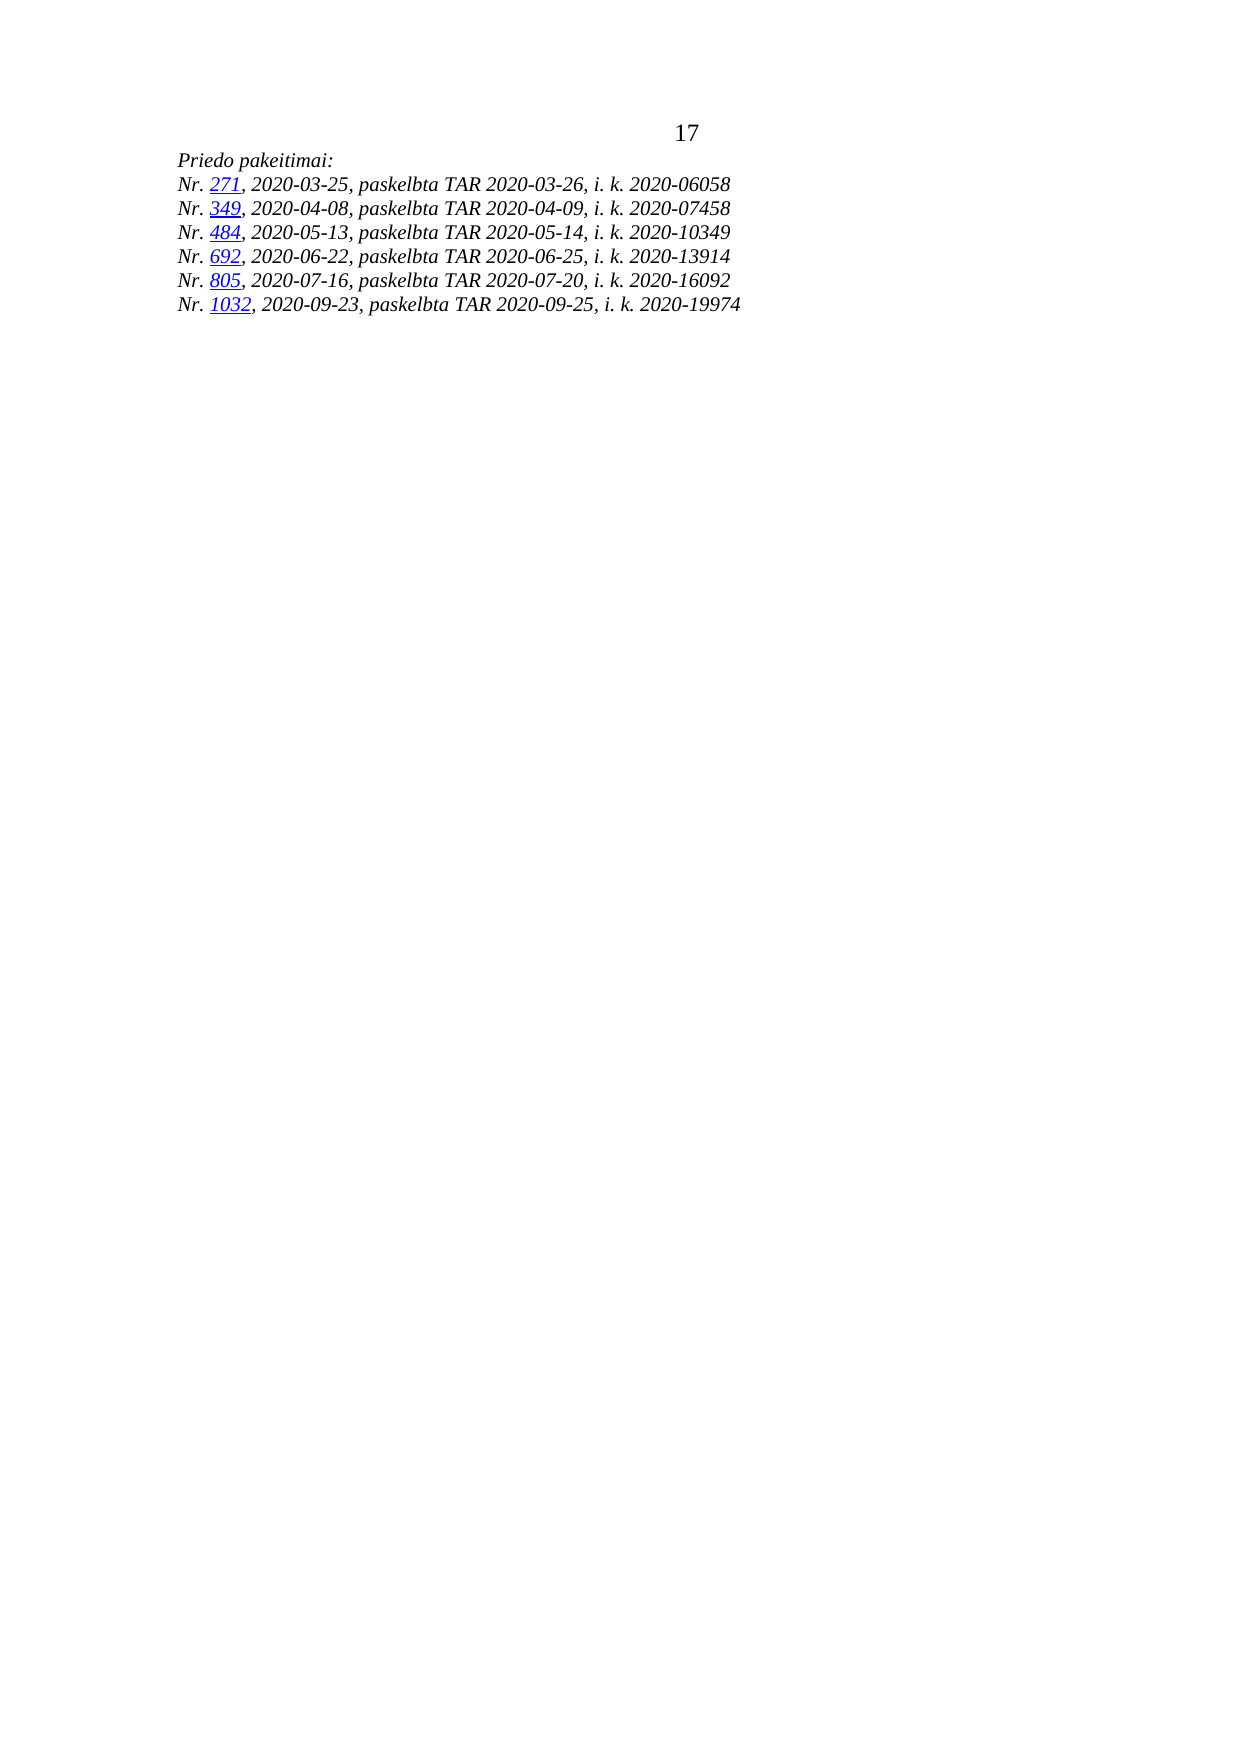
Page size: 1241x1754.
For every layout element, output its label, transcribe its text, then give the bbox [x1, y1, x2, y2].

text Nr. 692, 2020-06-22, paskelbta TAR 2020-06-25, i. k. 2020-13914 [177, 244, 1196, 268]
text Nr. 1032, 2020-09-23, paskelbta TAR 2020-09-25, i. k. 2020-19974 [177, 292, 1196, 316]
text Nr. 484, 2020-05-13, paskelbta TAR 2020-05-14, i. k. 2020-10349 [177, 220, 1196, 244]
text Priedo pakeitimai: [177, 148, 1196, 172]
text Nr. 349, 2020-04-08, paskelbta TAR 2020-04-09, i. k. 2020-07458 [177, 196, 1196, 220]
text Nr. 805, 2020-07-16, paskelbta TAR 2020-07-20, i. k. 2020-16092 [177, 268, 1196, 292]
text Nr. 271, 2020-03-25, paskelbta TAR 2020-03-26, i. k. 2020-06058 [177, 172, 1196, 196]
